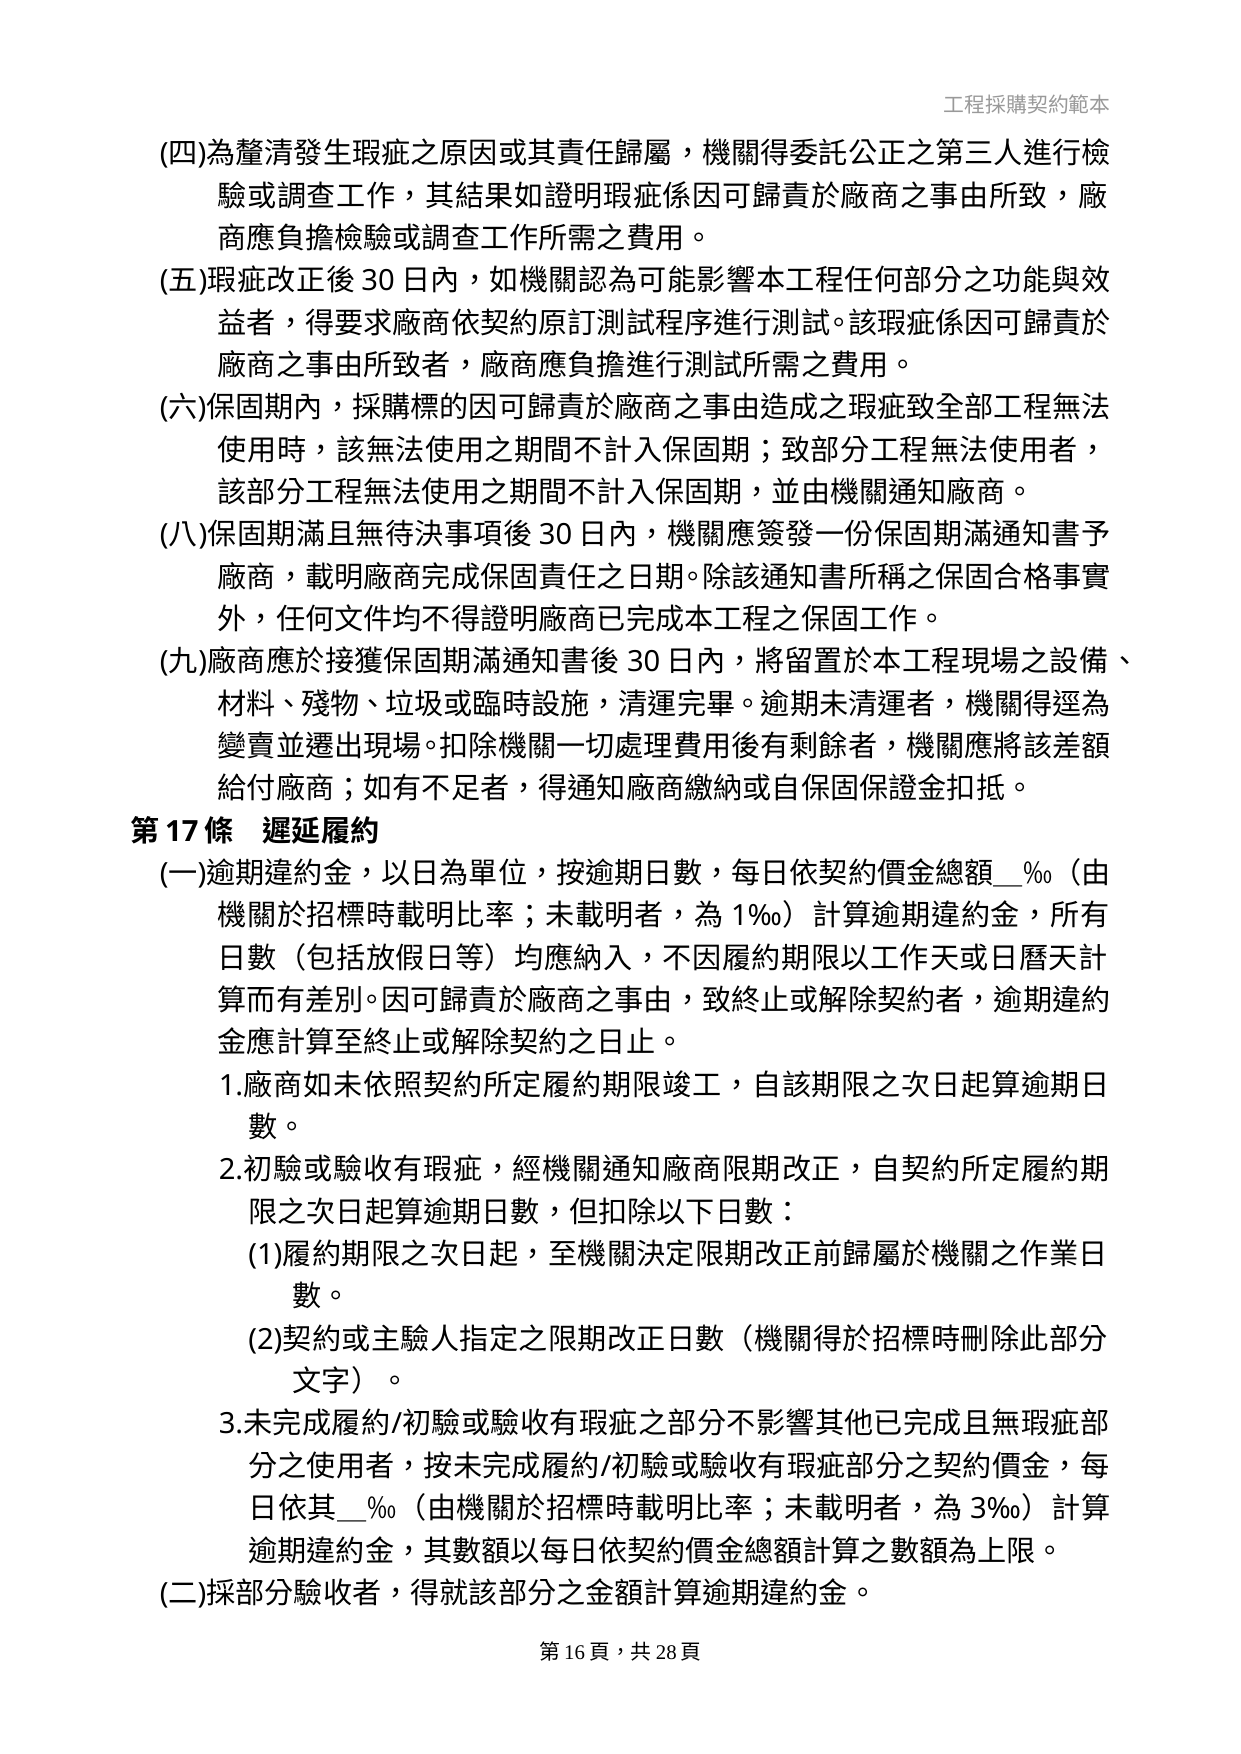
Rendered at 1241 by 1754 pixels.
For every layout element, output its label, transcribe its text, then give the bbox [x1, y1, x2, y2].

text (八)保固期滿且無待決事項後30日內，機關應簽發一份保固期滿通知書予廠商，載明廠商完成保固責任之日期。除該通知書所稱之保固合格事實外，任何文件均不得證明廠商已完成本工程之保固工作。 [159, 511, 1110, 638]
text (二)採部分驗收者，得就該部分之金額計算逾期違約金。 [159, 1569, 1110, 1612]
text (六)保固期內，採購標的因可歸責於廠商之事由造成之瑕疵致全部工程無法使用時，該無法使用之期間不計入保固期；致部分工程無法使用者，該部分工程無法使用之期間不計入保固期，並由機關通知廠商。 [159, 384, 1110, 511]
text 第17條 遲延履約 [130, 807, 1110, 849]
text (1)履約期限之次日起，至機關決定限期改正前歸屬於機關之作業日數。 [248, 1231, 1110, 1315]
text 1.廠商如未依照契約所定履約期限竣工，自該期限之次日起算逾期日數。 [218, 1061, 1110, 1146]
text 2.初驗或驗收有瑕疵，經機關通知廠商限期改正，自契約所定履約期限之次日起算逾期日數，但扣除以下日數： [218, 1146, 1110, 1231]
text (九)廠商應於接獲保固期滿通知書後30日內，將留置於本工程現場之設備、材料、殘物、垃圾或臨時設施，清運完畢。逾期未清運者，機關得逕為變賣並遷出現場。扣除機關一切處理費用後有剩餘者，機關應將該差額給付廠商；如有不足者，得通知廠商繳納或自保固保證金扣抵。 [159, 638, 1110, 807]
text 3.未完成履約/初驗或驗收有瑕疵之部分不影響其他已完成且無瑕疵部分之使用者，按未完成履約/初驗或驗收有瑕疵部分之契約價金，每日依其＿‰（由機關於招標時載明比率；未載明者，為3‰）計算逾期違約金，其數額以每日依契約價金總額計算之數額為上限。 [218, 1400, 1110, 1569]
text (2)契約或主驗人指定之限期改正日數（機關得於招標時刪除此部分文字）。 [248, 1315, 1110, 1400]
text (四)為釐清發生瑕疵之原因或其責任歸屬，機關得委託公正之第三人進行檢驗或調查工作，其結果如證明瑕疵係因可歸責於廠商之事由所致，廠商應負擔檢驗或調查工作所需之費用。 [159, 130, 1110, 257]
text (一)逾期違約金，以日為單位，按逾期日數，每日依契約價金總額＿‰（由機關於招標時載明比率；未載明者，為1‰）計算逾期違約金，所有日數（包括放假日等）均應納入，不因履約期限以工作天或日曆天計算而有差別。因可歸責於廠商之事由，致終止或解除契約者，逾期違約金應計算至終止或解除契約之日止。 [159, 849, 1110, 1061]
text (五)瑕疵改正後30日內，如機關認為可能影響本工程任何部分之功能與效益者，得要求廠商依契約原訂測試程序進行測試。該瑕疵係因可歸責於廠商之事由所致者，廠商應負擔進行測試所需之費用。 [159, 257, 1110, 384]
